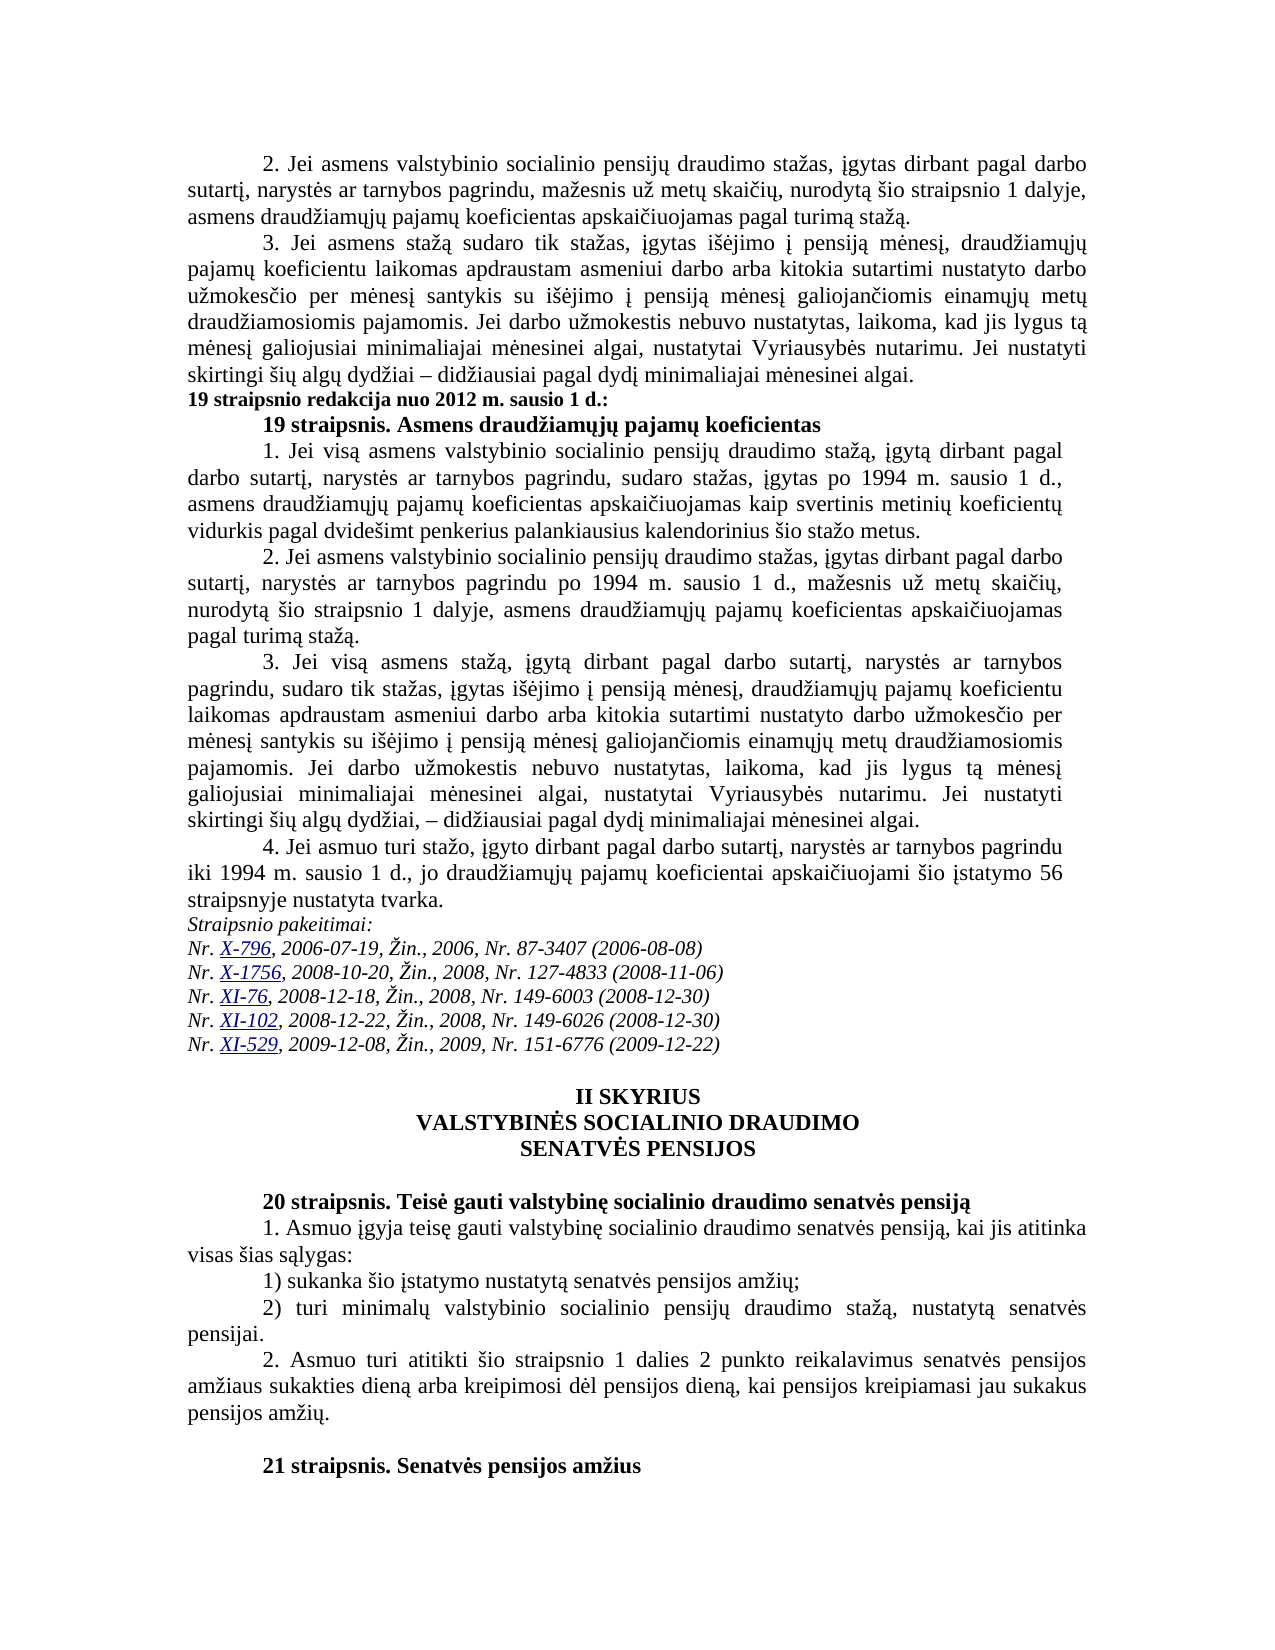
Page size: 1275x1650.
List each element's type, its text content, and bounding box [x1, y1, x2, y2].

text SENATVĖS PENSIJOS [187, 1135, 1088, 1162]
text Nr. XI-102, 2008-12-22, Žin., 2008, Nr. 149-6026 (2008-12-30) [187, 1008, 1087, 1032]
text 3. Jei visą asmens stažą, įgytą dirbant pagal darbo sutartį, narystės ar tarnybos pagrindu, sudaro tik stažas, įgytas išėjimo į pensiją mėnesį, draudžiamųjų pajamų koeficientu laikomas apdraustam asmeniui darbo arba kitokia sutartimi nustatyto darbo užmokesčio per mėnesį santykis su išėjimo į pensiją mėnesį galiojančiomis einamųjų metų draudžiamosiomis pajamomis. Jei darbo užmokestis nebuvo nustatytas, laikoma, kad jis lygus tą mėnesį galiojusiai minimaliajai mėnesinei algai, nustatytai Vyriausybės nutarimu. Jei nustatyti skirtingi šių algų dydžiai, – didžiausiai pagal dydį minimaliajai mėnesinei algai. [187, 648, 1064, 833]
text 19 straipsnis. Asmens draudžiamųjų pajamų koeficientas [187, 411, 1064, 438]
text Nr. XI-529, 2009-12-08, Žin., 2009, Nr. 151-6776 (2009-12-22) [187, 1032, 1087, 1056]
text 2. Jei asmens valstybinio socialinio pensijų draudimo stažas, įgytas dirbant pagal darbo sutartį, narystės ar tarnybos pagrindu, mažesnis už metų skaičių, nurodytą šio straipsnio 1 dalyje, asmens draudžiamųjų pajamų koeficientas apskaičiuojamas pagal turimą stažą. [187, 150, 1088, 229]
text Straipsnio pakeitimai: [187, 912, 1088, 936]
text 21 straipsnis. Senatvės pensijos amžius [187, 1452, 1088, 1478]
text 20 straipsnis. Teisė gauti valstybinę socialinio draudimo senatvės pensiją [187, 1188, 1088, 1214]
text VALSTYBINĖS SOCIALINIO DRAUDIMO [187, 1109, 1088, 1135]
text Nr. XI-76, 2008-12-18, Žin., 2008, Nr. 149-6003 (2008-12-30) [187, 984, 1087, 1008]
text 1. Asmuo įgyja teisę gauti valstybinę socialinio draudimo senatvės pensiją, kai jis atitinka visas šias sąlygas: [187, 1214, 1088, 1267]
text Nr. X-1756, 2008-10-20, Žin., 2008, Nr. 127-4833 (2008-11-06) [187, 960, 1088, 984]
text 4. Jei asmuo turi stažo, įgyto dirbant pagal darbo sutartį, narystės ar tarnybos pagrindu iki 1994 m. sausio 1 d., jo draudžiamųjų pajamų koeficientai apskaičiuojami šio įstatymo 56 straipsnyje nustatyta tvarka. [187, 833, 1064, 912]
text 1) sukanka šio įstatymo nustatytą senatvės pensijos amžių; [187, 1267, 1088, 1293]
text 19 straipsnio redakcija nuo 2012 m. sausio 1 d.: [187, 387, 1088, 411]
text Nr. X-796, 2006-07-19, Žin., 2006, Nr. 87-3407 (2006-08-08) [187, 936, 1088, 960]
text 3. Jei asmens stažą sudaro tik stažas, įgytas išėjimo į pensiją mėnesį, draudžiamųjų pajamų koeficientu laikomas apdraustam asmeniui darbo arba kitokia sutartimi nustatyto darbo užmokesčio per mėnesį santykis su išėjimo į pensiją mėnesį galiojančiomis einamųjų metų draudžiamosiomis pajamomis. Jei darbo užmokestis nebuvo nustatytas, laikoma, kad jis lygus tą mėnesį galiojusiai minimaliajai mėnesinei algai, nustatytai Vyriausybės nutarimu. Jei nustatyti skirtingi šių algų dydžiai – didžiausiai pagal dydį minimaliajai mėnesinei algai. [187, 229, 1088, 387]
text 2. Asmuo turi atitikti šio straipsnio 1 dalies 2 punkto reikalavimus senatvės pensijos amžiaus sukakties dieną arba kreipimosi dėl pensijos dieną, kai pensijos kreipiamasi jau sukakus pensijos amžių. [187, 1346, 1088, 1425]
text II SKYRIUS [187, 1083, 1088, 1109]
text 2. Jei asmens valstybinio socialinio pensijų draudimo stažas, įgytas dirbant pagal darbo sutartį, narystės ar tarnybos pagrindu po 1994 m. sausio 1 d., mažesnis už metų skaičių, nurodytą šio straipsnio 1 dalyje, asmens draudžiamųjų pajamų koeficientas apskaičiuojamas pagal turimą stažą. [187, 543, 1064, 648]
text 2) turi minimalų valstybinio socialinio pensijų draudimo stažą, nustatytą senatvės pensijai. [187, 1293, 1088, 1346]
text 1. Jei visą asmens valstybinio socialinio pensijų draudimo stažą, įgytą dirbant pagal darbo sutartį, narystės ar tarnybos pagrindu, sudaro stažas, įgytas po 1994 m. sausio 1 d., asmens draudžiamųjų pajamų koeficientas apskaičiuojamas kaip svertinis metinių koeficientų vidurkis pagal dvidešimt penkerius palankiausius kalendorinius šio stažo metus. [187, 438, 1064, 543]
